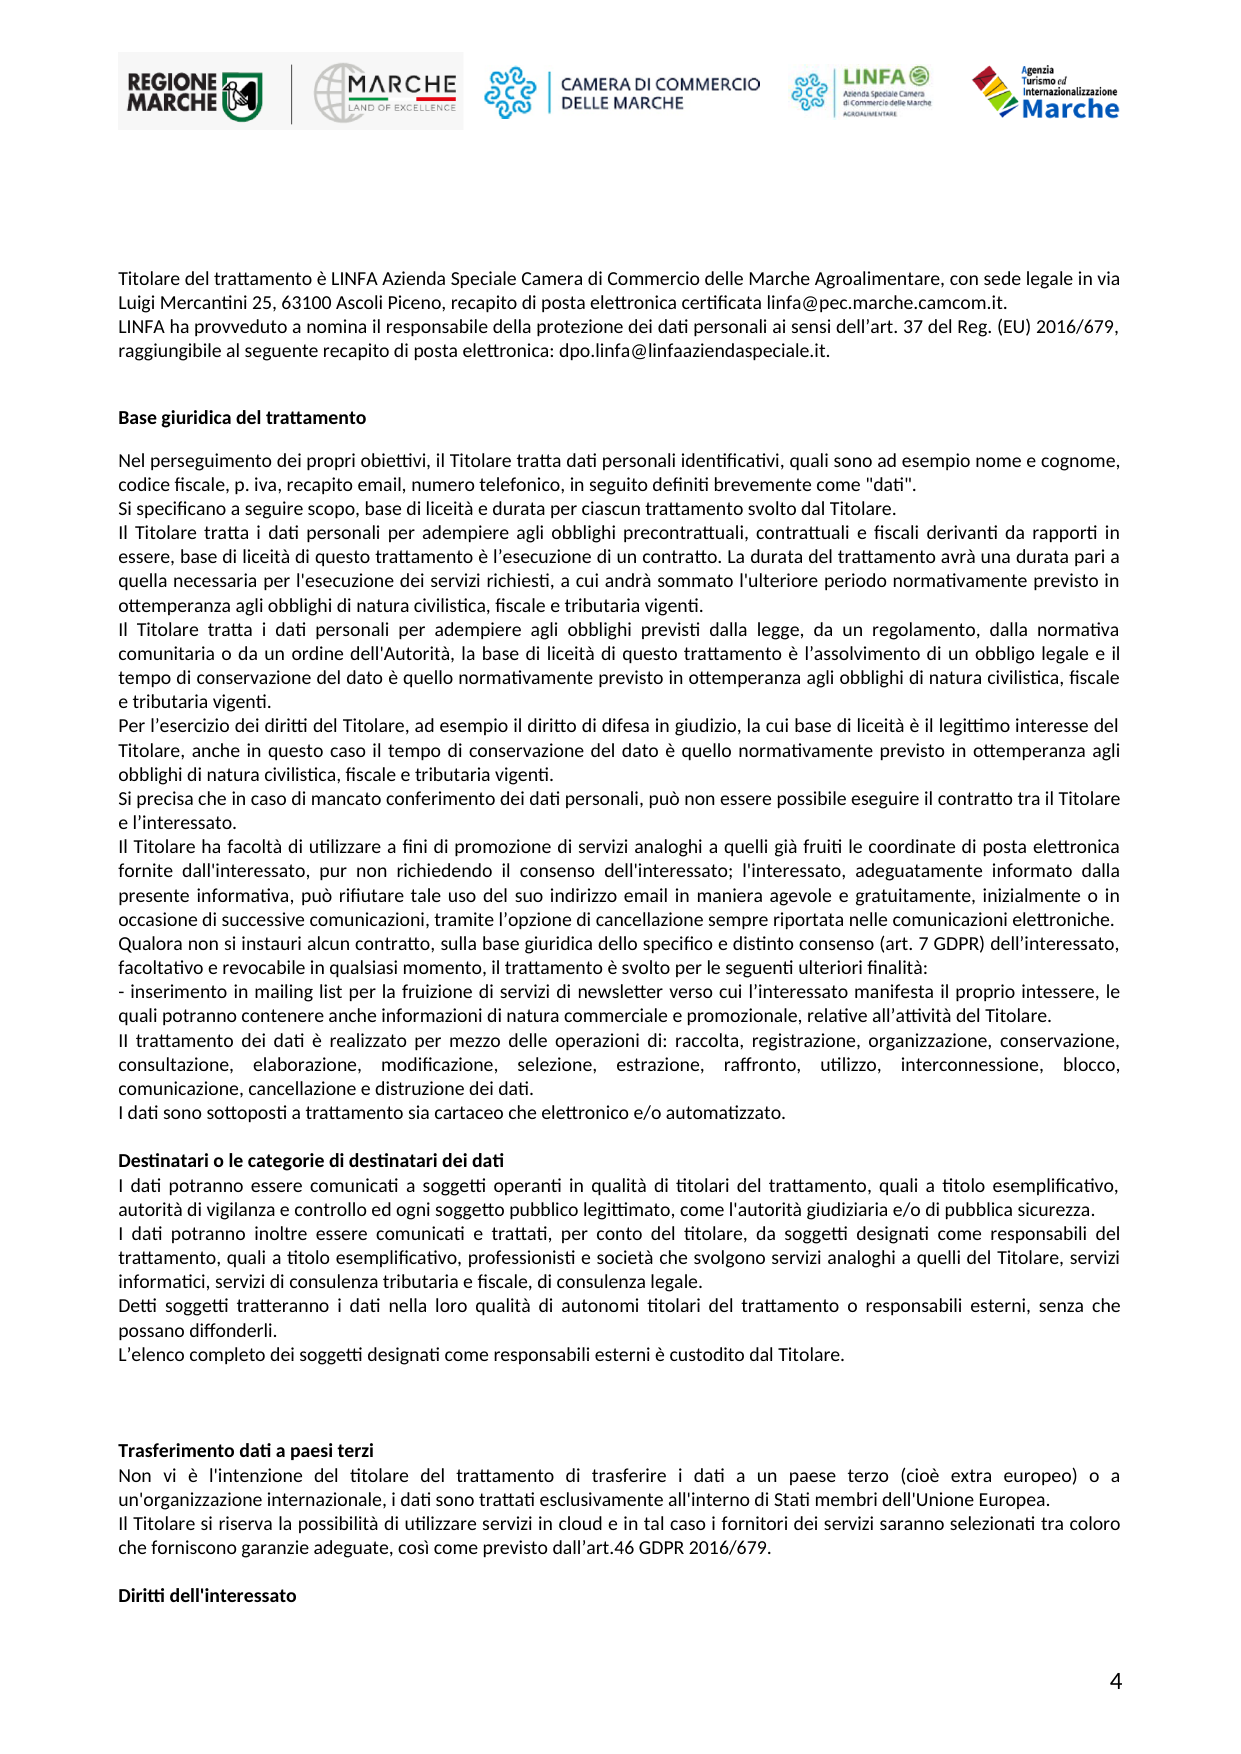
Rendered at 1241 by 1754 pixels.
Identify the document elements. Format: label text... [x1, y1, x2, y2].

text Si precisa che in caso di mancato conferimento dei dati personali, può non essere possibile eseguire il contratto tra il Titolare e l’interessato. [118, 786, 1122, 834]
text Base giuridica del trattamento [118, 405, 1122, 429]
text Detti soggetti tratteranno i dati nella loro qualità di autonomi titolari del trattamento o responsabili esterni, senza che possano diffonderli. [118, 1294, 1122, 1342]
picture [118, 52, 1123, 130]
text Il Titolare si riserva la possibilità di utilizzare servizi in cloud e in tal caso i fornitori dei servizi saranno selezionati tra coloro che forniscono garanzie adeguate, così come previsto dall’art.46 GDPR 2016/679. [118, 1511, 1122, 1559]
text Il Titolare tratta i dati personali per adempiere agli obblighi previsti dalla legge, da un regolamento, dalla normativa comunitaria o da un ordine dell'Autorità, la base di liceità di questo trattamento è l’assolvimento di un obbligo legale e il tempo di conservazione del dato è quello normativamente previsto in ottemperanza agli obblighi di natura civilistica, fiscale e tributaria vigenti. [118, 617, 1122, 714]
text Destinatari o le categorie di destinatari dei dati [118, 1149, 1122, 1173]
text Non vi è l'intenzione del titolare del trattamento di trasferire i dati a un paese terzo (cioè extra europeo) o a un'organizzazione internazionale, i dati sono trattati esclusivamente all'interno di Stati membri dell'Unione Europea. [118, 1463, 1122, 1511]
text L’elenco completo dei soggetti designati come responsabili esterni è custodito dal Titolare. [118, 1342, 1122, 1366]
text Nel perseguimento dei propri obiettivi, il Titolare tratta dati personali identificativi, quali sono ad esempio nome e cognome, codice fiscale, p. iva, recapito email, numero telefonico, in seguito definiti brevemente come "dati". [118, 448, 1122, 496]
text Diritti dell'interessato [118, 1584, 1122, 1608]
text II trattamento dei dati è realizzato per mezzo delle operazioni di: raccolta, registrazione, organizzazione, conservazione, consultazione, elaborazione, modificazione, selezione, estrazione, raffronto, utilizzo, interconnessione, blocco, comunicazione, cancellazione e distruzione dei dati. [118, 1028, 1122, 1100]
text LINFA ha provveduto a nomina il responsabile della protezione dei dati personali ai sensi dell’art. 37 del Reg. (EU) 2016/679, raggiungibile al seguente recapito di posta elettronica: dpo.linfa@linfaaziendaspeciale.it. [118, 314, 1122, 362]
text I dati potranno inoltre essere comunicati e trattati, per conto del titolare, da soggetti designati come responsabili del trattamento, quali a titolo esemplificativo, professionisti e società che svolgono servizi analoghi a quelli del Titolare, servizi informatici, servizi di consulenza tributaria e fiscale, di consulenza legale. [118, 1221, 1122, 1294]
text Qualora non si instauri alcun contratto, sulla base giuridica dello specifico e distinto consenso (art. 7 GDPR) dell’interessato, facoltativo e revocabile in qualsiasi momento, il trattamento è svolto per le seguenti ulteriori finalità: [118, 931, 1122, 979]
text I dati potranno essere comunicati a soggetti operanti in qualità di titolari del trattamento, quali a titolo esemplificativo, autorità di vigilanza e controllo ed ogni soggetto pubblico legittimato, come l'autorità giudiziaria e/o di pubblica sicurezza. [118, 1173, 1122, 1221]
text Il Titolare tratta i dati personali per adempiere agli obblighi precontrattuali, contrattuali e fiscali derivanti da rapporti in essere, base di liceità di questo trattamento è l’esecuzione di un contratto. La durata del trattamento avrà una durata pari a quella necessaria per l'esecuzione dei servizi richiesti, a cui andrà sommato l'ulteriore periodo normativamente previsto in ottemperanza agli obblighi di natura civilistica, fiscale e tributaria vigenti. [118, 520, 1122, 617]
text Trasferimento dati a paesi terzi [118, 1439, 1122, 1463]
text Titolare del trattamento è LINFA Azienda Speciale Camera di Commercio delle Marche Agroalimentare, con sede legale in via Luigi Mercantini 25, 63100 Ascoli Piceno, recapito di posta elettronica certificata linfa@pec.marche.camcom.it. [118, 266, 1122, 314]
text Per l’esercizio dei diritti del Titolare, ad esempio il diritto di difesa in giudizio, la cui base di liceità è il legittimo interesse del Titolare, anche in questo caso il tempo di conservazione del dato è quello normativamente previsto in ottemperanza agli obblighi di natura civilistica, fiscale e tributaria vigenti. [118, 714, 1122, 786]
text Il Titolare ha facoltà di utilizzare a fini di promozione di servizi analoghi a quelli già fruiti le coordinate di posta elettronica fornite dall'interessato, pur non richiedendo il consenso dell'interessato; l'interessato, adeguatamente informato dalla presente informativa, può rifiutare tale uso del suo indirizzo email in maniera agevole e gratuitamente, inizialmente o in occasione di successive comunicazioni, tramite l’opzione di cancellazione sempre riportata nelle comunicazioni elettroniche. [118, 834, 1122, 931]
text I dati sono sottoposti a trattamento sia cartaceo che elettronico e/o automatizzato. [118, 1100, 1122, 1124]
text - inserimento in mailing list per la fruizione di servizi di newsletter verso cui l’interessato manifesta il proprio intessere, le quali potranno contenere anche informazioni di natura commerciale e promozionale, relative all’attività del Titolare. [118, 979, 1122, 1028]
text Si specificano a seguire scopo, base di liceità e durata per ciascun trattamento svolto dal Titolare. [118, 496, 1122, 520]
